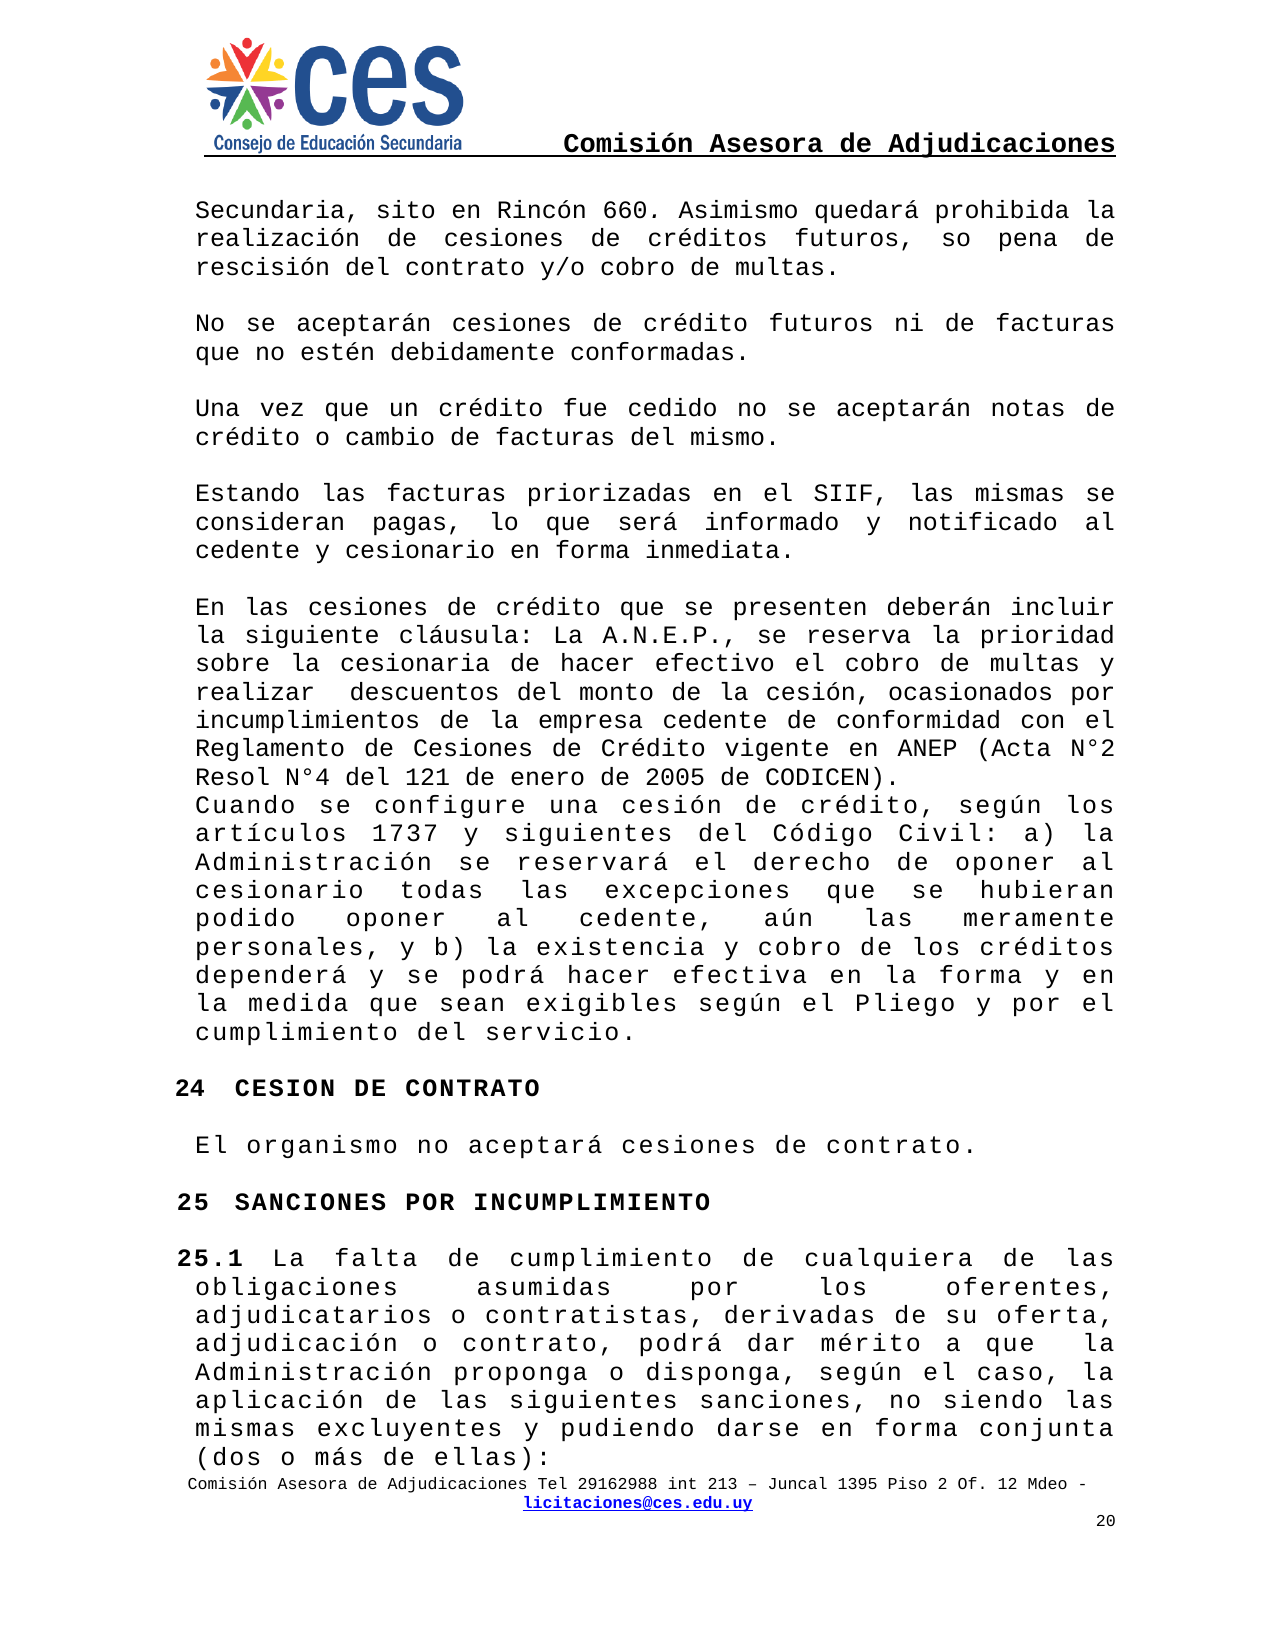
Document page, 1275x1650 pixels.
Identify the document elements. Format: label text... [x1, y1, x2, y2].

list La falta de cumplimiento de cualquiera de las obligaciones asumidas por los oferentes, adjudicatarios o contratistas, derivadas de su oferta, adjudicación o contrato, podrá dar mérito a que la Administración proponga o disponga, según el caso, la aplicación de las siguientes sanciones, no siendo las mismas excluyentes y pudiendo darse en forma conjunta (dos o más de ellas): [159, 1246, 1116, 1472]
list El organismo no aceptará cesiones de contrato. [159, 1132, 1116, 1161]
list CESION DE CONTRATO [159, 1076, 1116, 1104]
list En las cesiones de crédito que se presenten deberán incluir la siguiente cláusula: La A.N.E.P., se reserva la prioridad sobre la cesionaria de hacer efectivo el cobro de multas y realizar descuentos del monto de la cesión, ocasionados por incumplimientos de la empresa cedente de conformidad con el Reglamento de Cesiones de Crédito vigente en ANEP (Acta N°2 Resol N°4 del 121 de enero de 2005 de CODICEN). [159, 594, 1116, 792]
list Estando las facturas priorizadas en el SIIF, las mismas se consideran pagas, lo que será informado y notificado al cedente y cesionario en forma inmediata. [159, 481, 1116, 566]
list Secundaria, sito en Rincón 660. Asimismo quedará prohibida la realización de cesiones de créditos futuros, so pena de rescisión del contrato y/o cobro de multas. [159, 197, 1116, 282]
list Una vez que un crédito fue cedido no se aceptarán notas de crédito o cambio de facturas del mismo. [159, 396, 1116, 452]
list No se aceptarán cesiones de crédito futuros ni de facturas que no estén debidamente conformadas. [159, 311, 1116, 367]
list SANCIONES POR INCUMPLIMIENTO [159, 1189, 1116, 1217]
list Cuando se configure una cesión de crédito, según los artículos 1737 y siguientes del Código Civil: a) la Administración se reservará el derecho de oponer al cesionario todas las excepciones que se hubieran podido oponer al cedente, aún las meramente personales, y b) la existencia y cobro de los créditos dependerá y se podrá hacer efectiva en la forma y en la medida que sean exigibles según el Pliego y por el cumplimiento del servicio. [159, 792, 1116, 1047]
